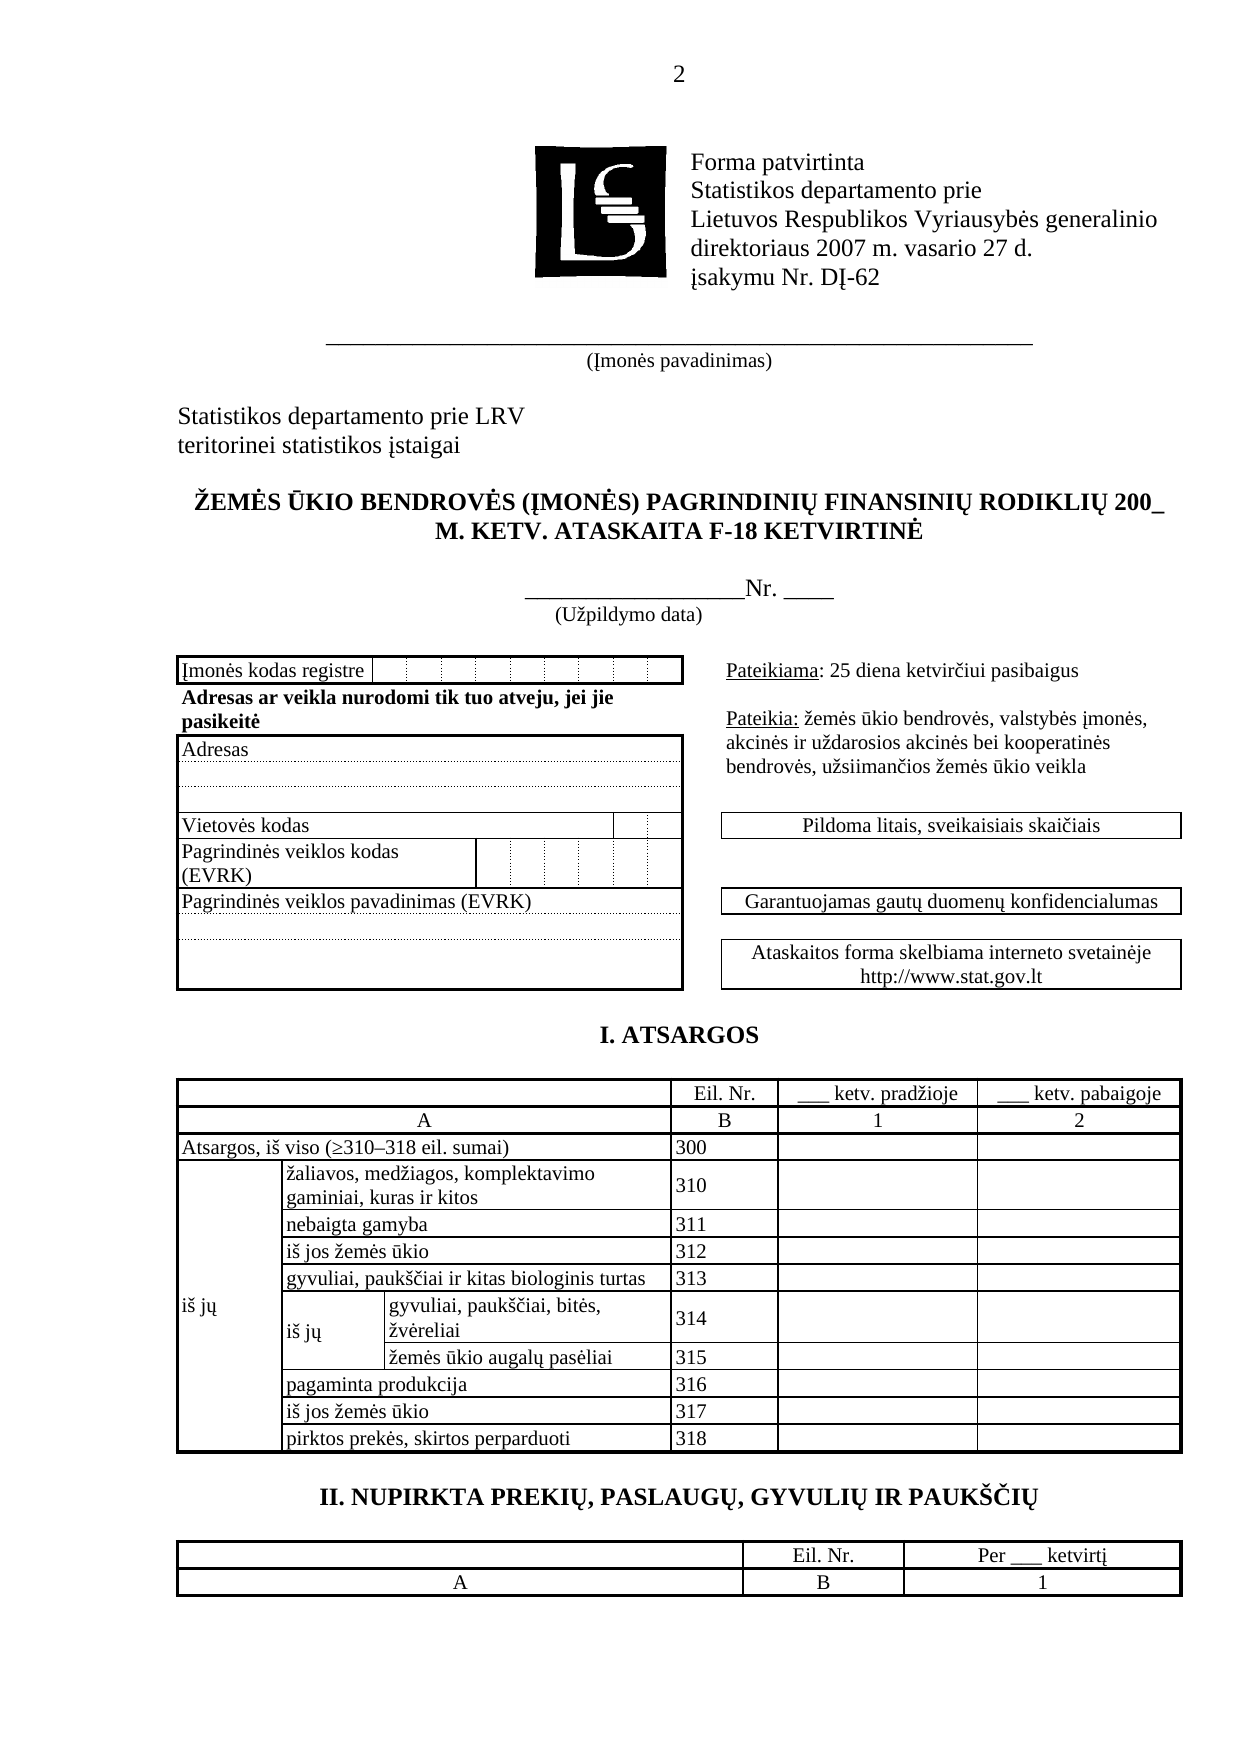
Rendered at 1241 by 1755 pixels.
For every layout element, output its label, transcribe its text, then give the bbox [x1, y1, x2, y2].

table_header [684, 655, 722, 682]
text ŽEMĖS ŪKIO BENDROVĖS (ĮMONĖS) PAGRINDINIŲ FINANSINIŲ RODIKLIŲ 200_ M. KETV. ATASKAITA F-18 KETVIRTINĖ [177, 487, 1181, 545]
table_cell [643, 813, 648, 837]
table_cell [684, 939, 721, 988]
table_cell 2 [978, 1108, 982, 1132]
table_header [373, 658, 407, 682]
table_cell [978, 1265, 1179, 1290]
table_cell [779, 1398, 977, 1423]
table_cell [510, 839, 544, 887]
text Statistikos departamento prie LRV [177, 401, 1181, 430]
table_cell [978, 1135, 982, 1159]
table_cell 312 [672, 1238, 777, 1263]
table_cell [684, 734, 722, 761]
table_cell [978, 1161, 1179, 1209]
table_header [579, 658, 613, 682]
table_cell [779, 1265, 977, 1290]
table_cell [978, 1292, 1179, 1342]
table_cell [579, 839, 613, 887]
table_cell [779, 1425, 977, 1450]
table_cell 1 [973, 1108, 977, 1132]
table_cell [648, 839, 681, 887]
table_cell [722, 915, 726, 938]
table_cell 314 [672, 1292, 777, 1342]
text (Užpildymo data) [177, 602, 1181, 626]
table_header [510, 658, 544, 682]
table_header [613, 658, 648, 682]
table_cell [613, 839, 648, 887]
text I. ATSARGOS [177, 1020, 1181, 1049]
table_cell B [899, 1570, 903, 1594]
table_cell [978, 1343, 1179, 1369]
table_cell [179, 939, 681, 988]
table_cell 317 [672, 1398, 777, 1423]
table_cell 310 [672, 1161, 777, 1209]
table_cell [477, 839, 510, 887]
table_cell [648, 813, 652, 837]
table_cell [1177, 915, 1181, 938]
table_cell [779, 1238, 977, 1263]
table_cell [779, 1210, 977, 1236]
table_cell [684, 812, 721, 837]
table_cell iš jos žemės ūkio [283, 1398, 670, 1423]
table_cell [677, 761, 681, 786]
table_cell [779, 1161, 977, 1209]
table_header [407, 658, 441, 682]
table_cell iš jų [179, 1161, 281, 1450]
table_cell [682, 682, 722, 733]
table_cell [978, 1370, 1179, 1396]
table_cell [978, 1238, 1179, 1263]
table_cell 318 [672, 1425, 777, 1450]
table_header Forma patvirtinta Statistikos departamento prie Lietuvos Respublikos Vyriausybės generalinio direktoriaus 2007 m. vasario 27 d. įsakymu Nr. DĮ-62 [679, 147, 1181, 291]
table_cell [684, 786, 722, 812]
table_cell [779, 1370, 977, 1396]
table_cell [973, 1135, 977, 1159]
table_cell žemės ūkio augalų pasėliai [385, 1343, 670, 1369]
table_cell 316 [672, 1370, 777, 1396]
table_header Pateikiama: 25 diena ketvirčiui pasibaigus Pateikia: žemės ūkio bendrovės, valstybės įmonės, akcinės ir uždarosios akcinės bei kooperatinės bendrovės, užsiimančios žemės ūkio veikla [722, 655, 1181, 812]
table_cell [978, 1210, 1179, 1236]
table_cell [677, 913, 681, 938]
table_cell pirktos prekės, skirtos perparduoti [283, 1425, 670, 1450]
table_cell [779, 1292, 977, 1342]
table_cell 313 [672, 1265, 777, 1290]
table_cell [684, 838, 722, 887]
text Nr. ____ [177, 573, 1181, 602]
table_header [648, 658, 681, 682]
table_cell [545, 839, 579, 887]
table_header [441, 658, 476, 682]
table_cell 315 [672, 1343, 777, 1369]
table_cell [978, 1398, 1179, 1423]
table_cell [978, 1425, 1179, 1450]
table_cell iš jų [283, 1292, 384, 1369]
table_header [476, 658, 510, 682]
text (Įmonės pavadinimas) [177, 348, 1181, 372]
table_cell [684, 761, 722, 786]
table_cell pagaminta produkcija [283, 1370, 670, 1396]
table_cell gyvuliai, paukščiai ir kitas biologinis turtas [283, 1265, 670, 1290]
table_cell [179, 786, 681, 812]
table_cell iš jos žemės ūkio [283, 1238, 670, 1263]
table_cell [684, 887, 721, 913]
text II. NUPIRKTA PREKIŲ, PASLAUGŲ, GYVULIŲ IR PAUKŠČIŲ [177, 1482, 1181, 1511]
table_cell [779, 1343, 977, 1369]
table_header [545, 658, 579, 682]
table_cell nebaigta gamyba [283, 1210, 670, 1236]
table_cell gyvuliai, paukščiai, bitės, žvėreliai [385, 1292, 670, 1342]
table_cell [722, 839, 1181, 887]
text teritorinei statistikos įstaigai [177, 430, 1181, 458]
table_header [177, 147, 679, 291]
table_cell [684, 913, 722, 938]
table_cell 311 [672, 1210, 777, 1236]
